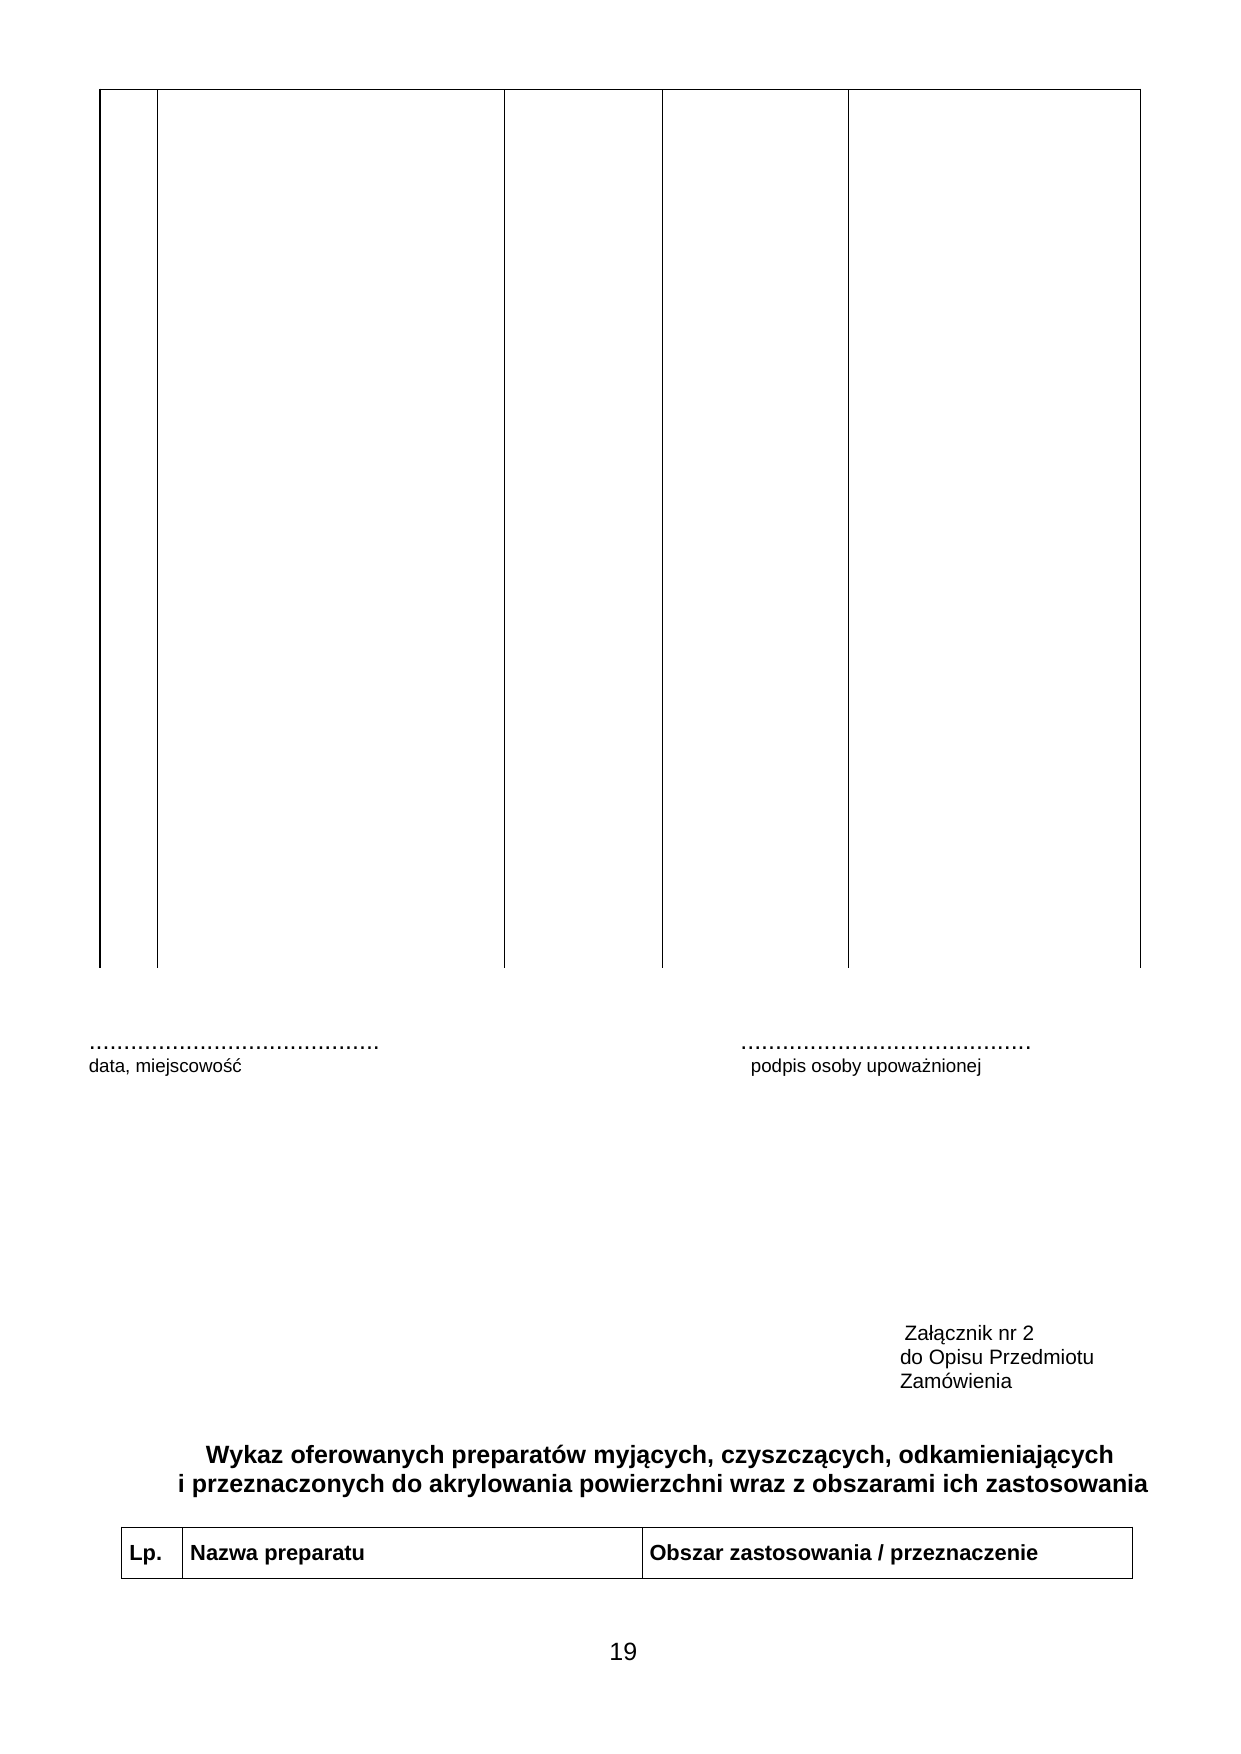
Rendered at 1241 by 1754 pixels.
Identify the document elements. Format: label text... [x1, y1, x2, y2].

table_header Obszar zastosowania / przeznaczenie [643, 1528, 1132, 1578]
text do Opisu Przedmiotu Zamówienia [670, 1344, 1157, 1416]
text .......................................... .......................................... [88, 1026, 1157, 1054]
text Załącznik nr 2 [162, 1321, 1157, 1344]
table_header Nazwa preparatu [183, 1528, 642, 1578]
table_cell [101, 90, 157, 968]
table_cell [849, 90, 1140, 968]
text i przeznaczonych do akrylowania powierzchni wraz z obszarami ich zastosowania [162, 1469, 1157, 1498]
table_cell [663, 90, 848, 968]
table_header Lp. [122, 1528, 182, 1578]
table_cell [505, 90, 662, 968]
text data, miejscowość podpis osoby upoważnionej [88, 1054, 1157, 1076]
table_cell [158, 90, 504, 968]
text Wykaz oferowanych preparatów myjących, czyszczących, odkamieniających [162, 1440, 1157, 1469]
